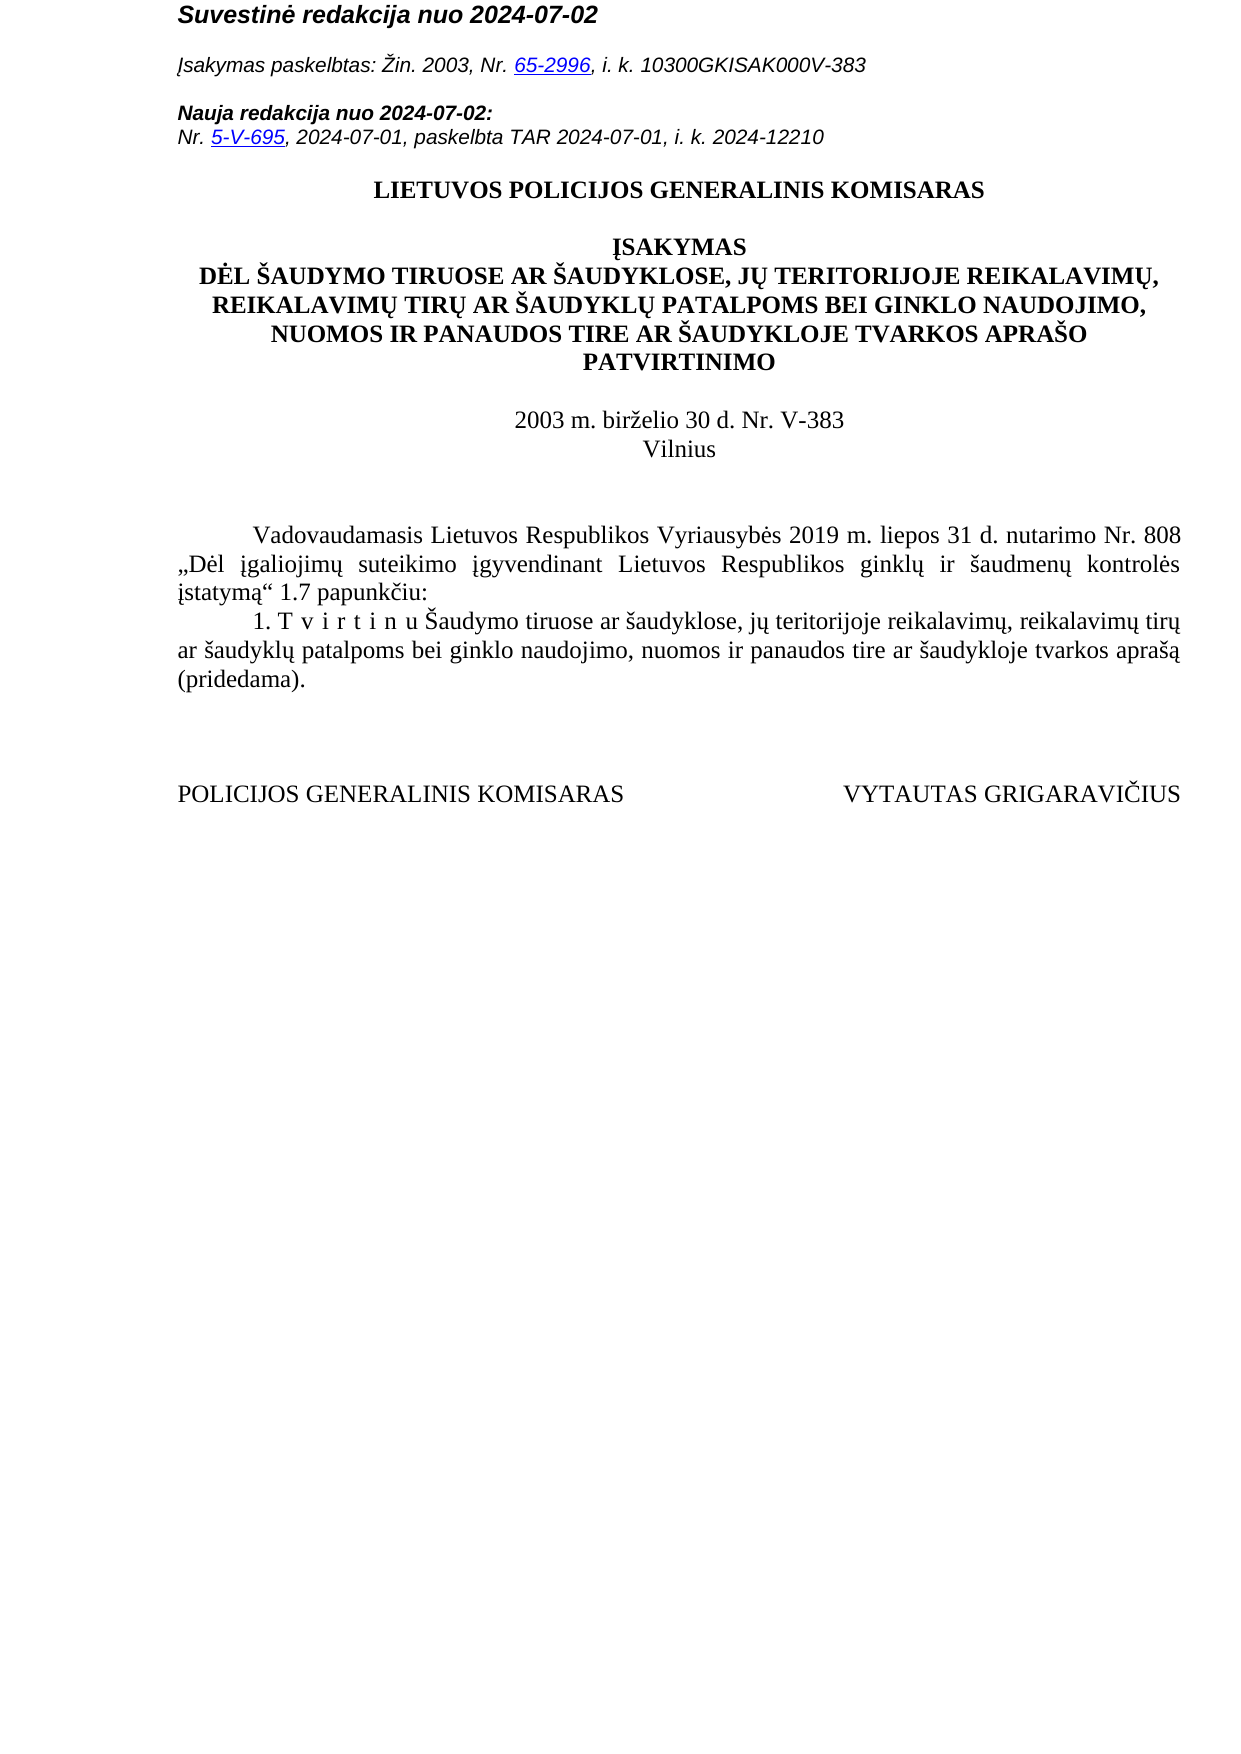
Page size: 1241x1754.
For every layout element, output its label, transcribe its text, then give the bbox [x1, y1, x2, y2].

text Nauja redakcija nuo 2024-07-02: [177, 101, 1181, 124]
text 1. Tvirtinu Šaudymo tiruose ar šaudyklose, jų teritorijoje reikalavimų, reikalavimų tirų ar šaudyklų patalpoms bei ginklo naudojimo, nuomos ir panaudos tire ar šaudykloje tvarkos aprašą (pridedama). [177, 606, 1181, 692]
text Nr. 5-V-695, 2024-07-01, paskelbta TAR 2024-07-01, i. k. 2024-12210 [177, 124, 1181, 148]
text Vilnius [177, 434, 1181, 462]
text ĮSAKYMAS [177, 232, 1181, 261]
text DĖL ŠAUDYMO TIRUOSE AR ŠAUDYKLOSE, JŲ TERITORIJOJE REIKALAVIMŲ, REIKALAVIMŲ TIRŲ AR ŠAUDYKLŲ PATALPOMS BEI GINKLO NAUDOJIMO, NUOMOS IR PANAUDOS TIRE AR ŠAUDYKLOJE TVARKOS APRAŠO PATVIRTINIMO [177, 261, 1181, 376]
text Vadovaudamasis Lietuvos Respublikos Vyriausybės 2019 m. liepos 31 d. nutarimo Nr. 808 „Dėl įgaliojimų suteikimo įgyvendinant Lietuvos Respublikos ginklų ir šaudmenų kontrolės įstatymą“ 1.7 papunkčiu: [177, 520, 1181, 606]
text LIETUVOS POLICIJOS GENERALINIS KOMISARAS [177, 175, 1181, 204]
text 2003 m. birželio 30 d. Nr. V-383 [177, 405, 1181, 434]
text Suvestinė redakcija nuo 2024-07-02 [177, 0, 1181, 29]
text Įsakymas paskelbtas: Žin. 2003, Nr. 65-2996, i. k. 10300GKISAK000V-383 [177, 53, 1181, 77]
text POLICIJOS GENERALINIS KOMISARAS VYTAUTAS GRIGARAVIČIUS [177, 779, 1181, 807]
